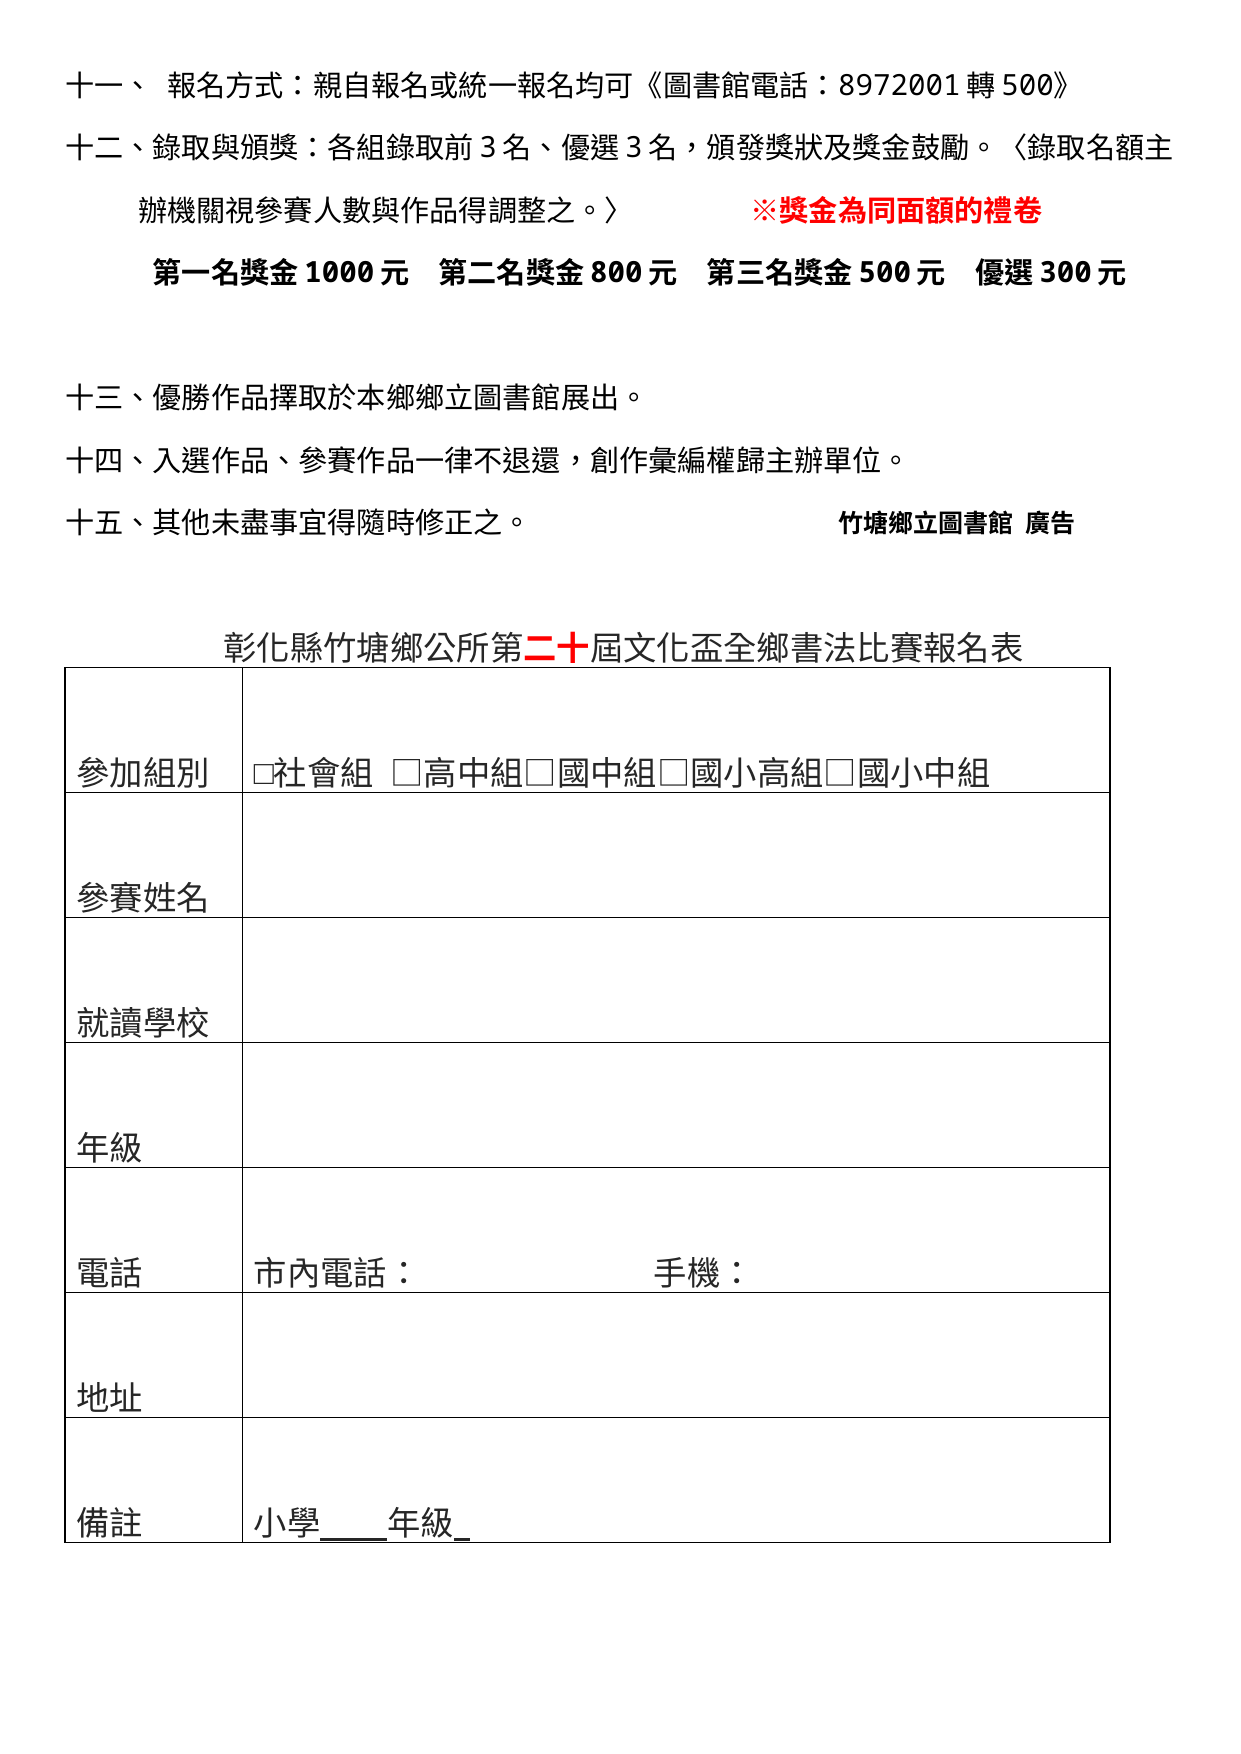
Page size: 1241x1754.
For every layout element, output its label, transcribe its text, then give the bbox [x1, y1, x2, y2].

table_cell [243, 1293, 1109, 1417]
table_cell 就讀學校 [66, 918, 242, 1042]
table_cell [243, 1043, 1109, 1167]
text 彰化縣竹塘鄉公所第二十屆文化盃全鄉書法比賽報名表 [65, 604, 1181, 667]
table_cell 參賽姓名 [66, 793, 242, 917]
table_cell 市內電話： 手機： [243, 1168, 1109, 1292]
table_header □社會組 □高中組□國中組□國小高組□國小中組 [243, 668, 1109, 792]
table_cell 地址 [66, 1293, 242, 1417]
text 十五、其他未盡事宜得隨時修正之。 竹塘鄉立圖書館 廣告 [65, 479, 1181, 542]
table_header 參加組別 [66, 668, 242, 792]
table_cell [243, 793, 1109, 917]
text 十四、入選作品、參賽作品一律不退還，創作彙編權歸主辦單位。 [65, 417, 1181, 479]
text 十一、 報名方式：親自報名或統一報名均可《圖書館電話：8972001轉500》 [65, 42, 1181, 104]
text 第一名獎金1000元 第二名獎金800元 第三名獎金500元 優選300元 十三、優勝作品擇取於本鄉鄉立圖書館展出。 [65, 229, 1181, 417]
table_cell 年級 [66, 1043, 242, 1167]
table_cell 小學 年級 [243, 1418, 1109, 1542]
table_cell [243, 918, 1109, 1042]
text 十二、錄取與頒獎：各組錄取前3名、優選3名，頒發獎狀及獎金鼓勵。〈錄取名額主辦機關視參賽人數與作品得調整之。〉 ※獎金為同面額的禮卷 [65, 104, 1181, 229]
table_cell 電話 [66, 1168, 242, 1292]
table_cell 備註 [66, 1418, 242, 1542]
